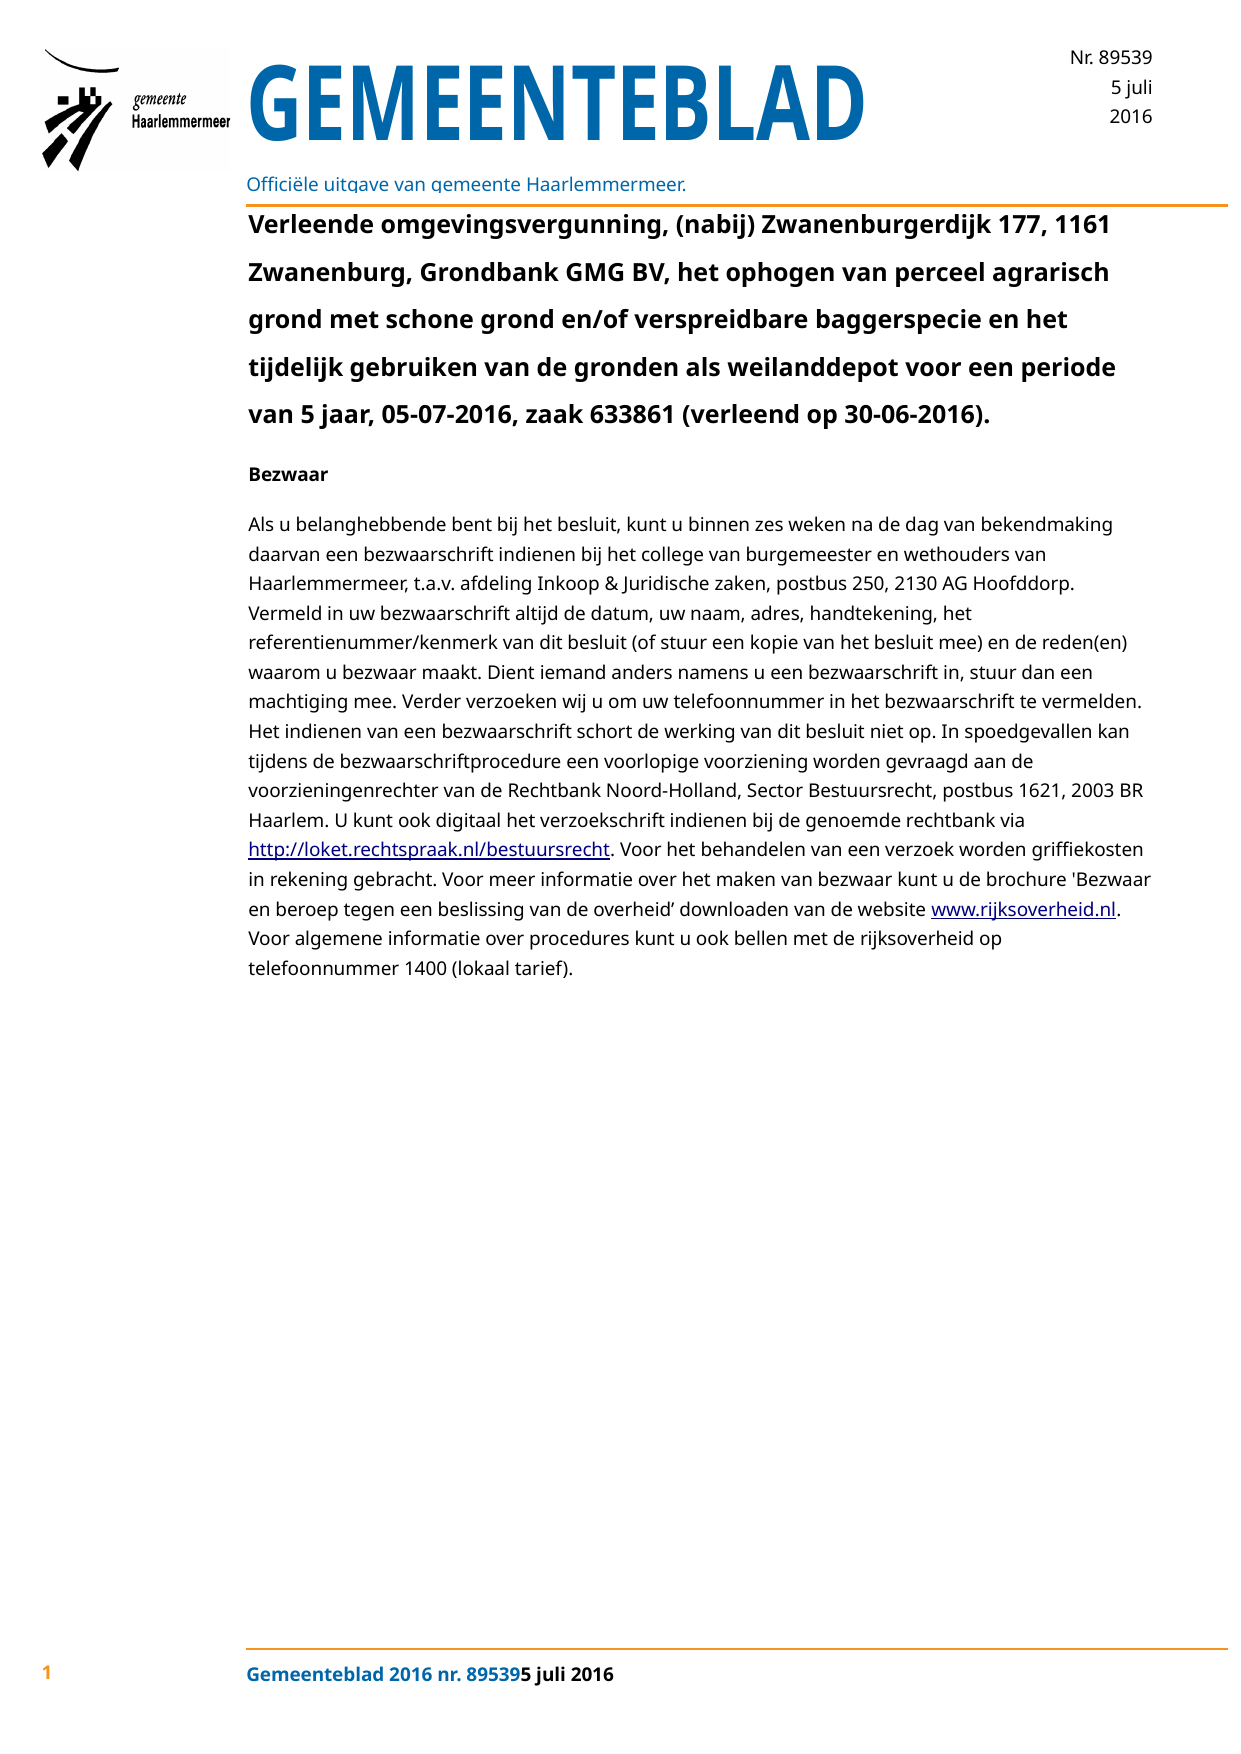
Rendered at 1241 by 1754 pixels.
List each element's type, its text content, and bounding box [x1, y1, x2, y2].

text Bezwaar [248, 461, 1152, 486]
picture [41, 47, 231, 172]
text Als u belanghebbende bent bij het besluit, kunt u binnen zes weken na de dag van bekendmaking daarvan een bezwaarschrift indienen bij het college van burgemeester en wethouders van Haarlemmermeer, t.a.v. afdeling Inkoop & Juridische zaken, postbus 250, 2130 AG Hoofddorp. Vermeld in uw bezwaarschrift altijd de datum, uw naam, adres, handtekening, het referentienummer/kenmerk van dit besluit (of stuur een kopie van het besluit mee) en de reden(en) waarom u bezwaar maakt. Dient iemand anders namens u een bezwaarschrift in, stuur dan een machtiging mee. Verder verzoeken wij u om uw telefoonnummer in het bezwaarschrift te vermelden. Het indienen van een bezwaarschrift schort de werking van dit besluit niet op. In spoedgevallen kan tijdens de bezwaarschriftprocedure een voorlopige voorziening worden gevraagd aan de voorzieningenrechter van de Rechtbank Noord-Holland, Sector Bestuursrecht, postbus 1621, 2003 BR Haarlem. U kunt ook digitaal het verzoekschrift indienen bij de genoemde rechtbank via http://loket.rechtspraak.nl/bestuursrecht. Voor het behandelen van een verzoek worden griffiekosten in rekening gebracht. Voor meer informatie over het maken van bezwaar kunt u de brochure 'Bezwaar en beroep tegen een beslissing van de overheid’ downloaden van de website www.rijksoverheid.nl. Voor algemene informatie over procedures kunt u ook bellen met de rijksoverheid op telefoonnummer 1400 (lokaal tarief). [248, 511, 1152, 981]
text Verleende omgevingsvergunning, (nabij) Zwanenburgerdijk 177, 1161 Zwanenburg, Grondbank GMG BV, het ophogen van perceel agrarisch grond met schone grond en/of verspreidbare baggerspecie en het tijdelijk gebruiken van de gronden als weilanddepot voor een periode van 5 jaar, 05-07-2016, zaak 633861 (verleend op 30-06-2016). [248, 207, 1152, 431]
